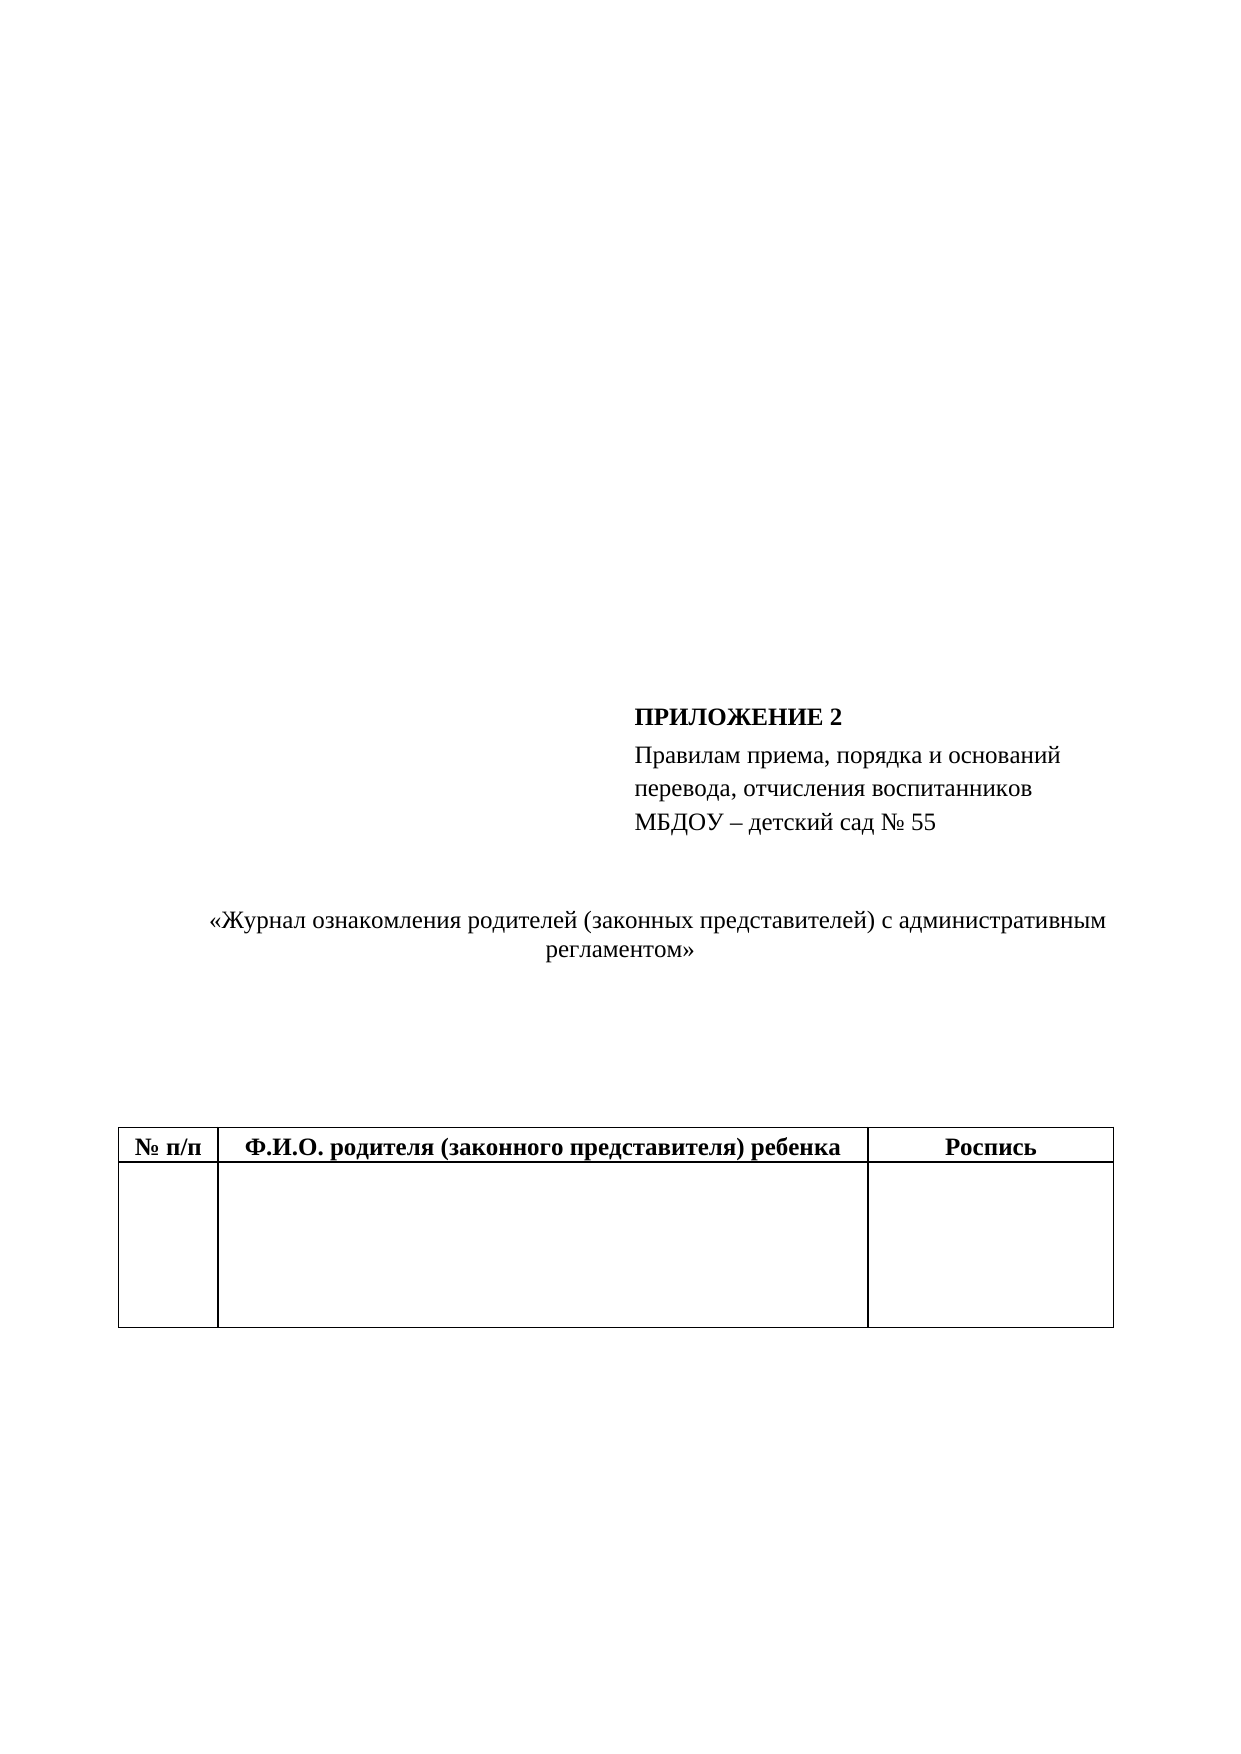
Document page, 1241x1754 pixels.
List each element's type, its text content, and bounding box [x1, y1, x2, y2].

table_header Ф.И.О. родителя (законного представителя) ребенка [219, 1128, 867, 1161]
table_cell [119, 1163, 217, 1327]
text перевода, отчисления воспитанников [634, 773, 1122, 802]
text Правилам приема, порядка и оснований [634, 740, 1122, 769]
text МБДОУ – детский сад № 55 [634, 807, 1122, 836]
table_cell [219, 1163, 867, 1327]
text «Журнал ознакомления родителей (законных представителей) с административным регламентом» [118, 906, 1122, 963]
table_cell [869, 1163, 1113, 1327]
table_header № п/п [119, 1128, 217, 1161]
table_header Роспись [869, 1128, 1113, 1161]
text ПРИЛОЖЕНИЕ 2 [634, 702, 1122, 731]
